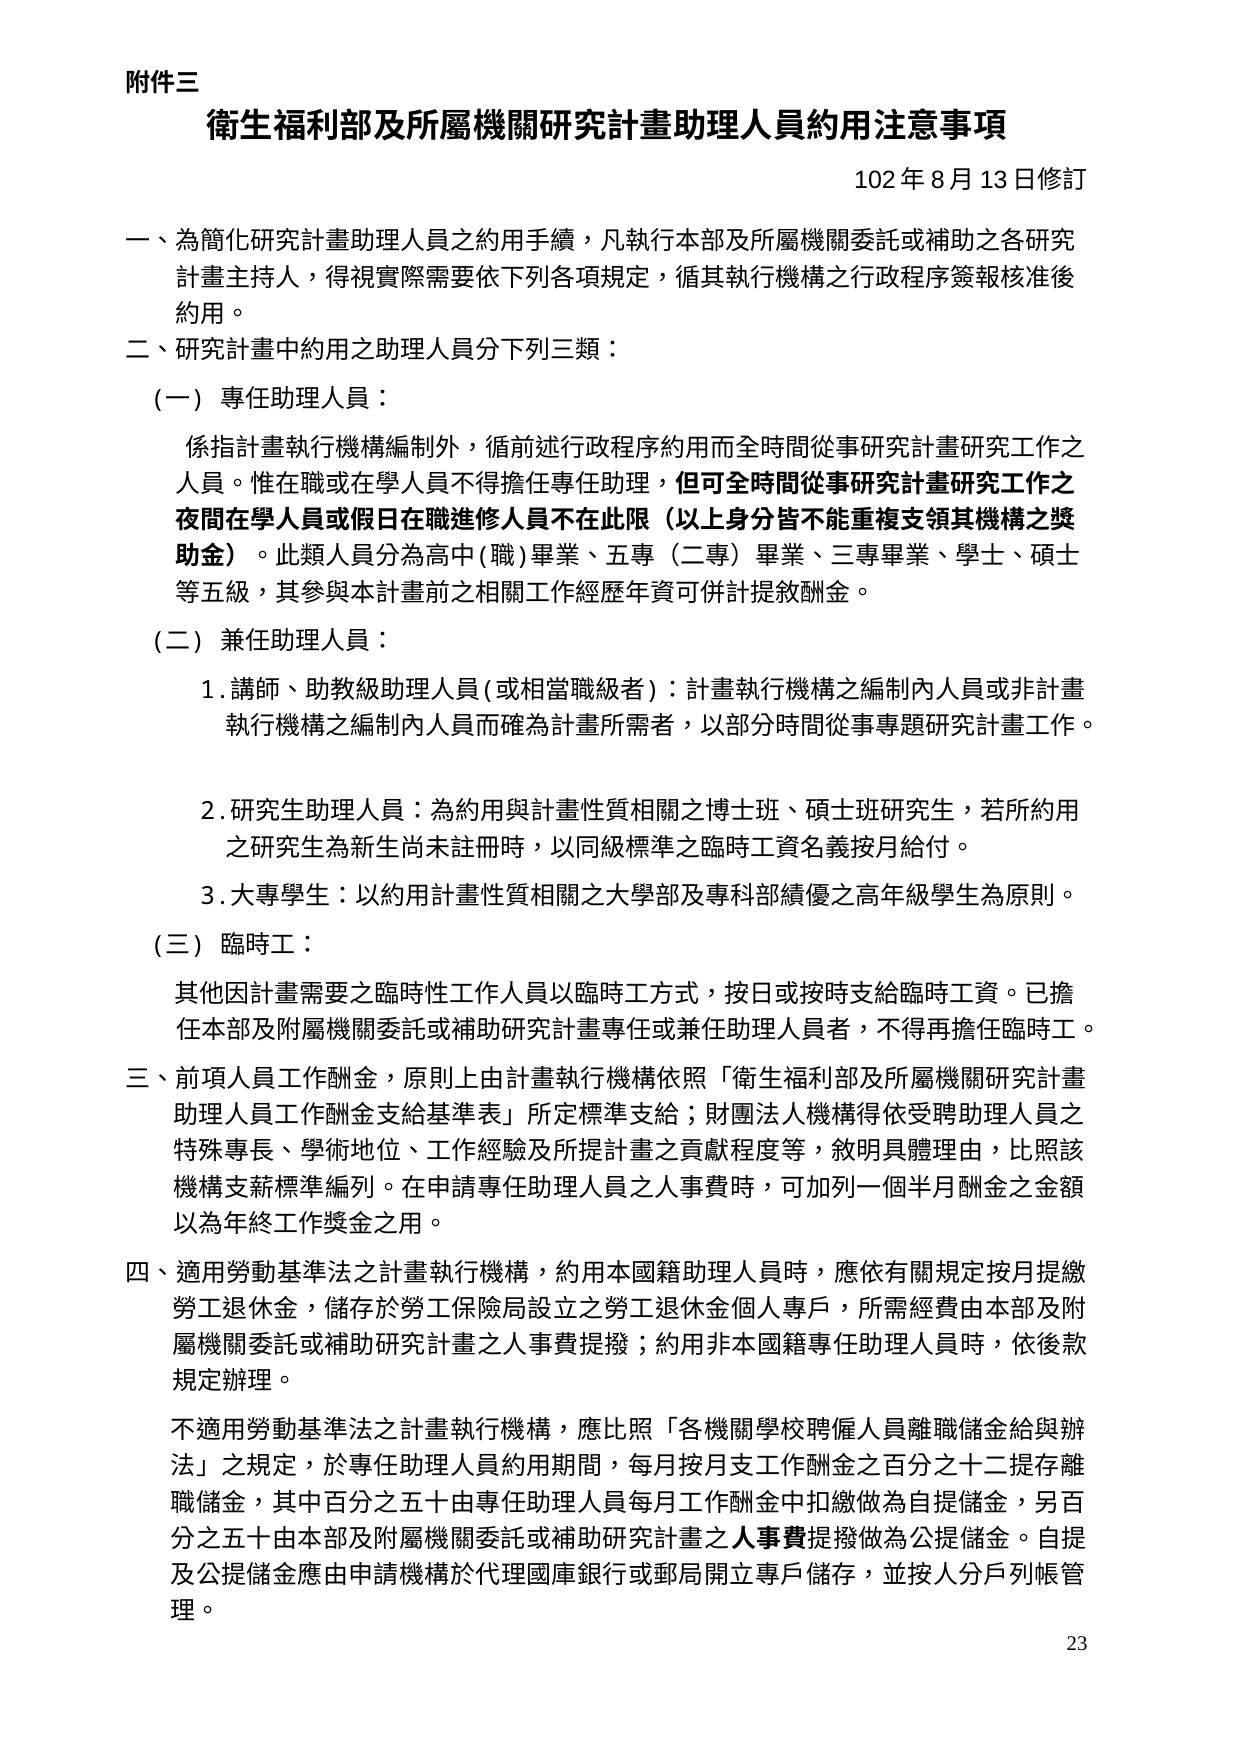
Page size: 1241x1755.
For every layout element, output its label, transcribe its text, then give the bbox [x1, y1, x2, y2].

text 1.講師、助教級助理人員(或相當職級者)：計畫執行機構之編制內人員或非計畫執行機構之編制內人員而確為計畫所需者，以部分時間從事專題研究計畫工作。 [200, 669, 1087, 778]
text 二、研究計畫中約用之助理人員分下列三類： [125, 329, 1087, 366]
text 其他因計畫需要之臨時性工作人員以臨時工方式，按日或按時支給臨時工資。已擔任本部及附屬機關委託或補助研究計畫專任或兼任助理人員者，不得再擔任臨時工。 [174, 973, 1087, 1046]
text 不適用勞動基準法之計畫執行機構，應比照「各機關學校聘僱人員離職儲金給與辦法」之規定，於專任助理人員約用期間，每月按月支工作酬金之百分之十二提存離職儲金，其中百分之五十由專任助理人員每月工作酬金中扣繳做為自提儲金，另百分之五十由本部及附屬機關委託或補助研究計畫之人事費提撥做為公提儲金。自提及公提儲金應由申請機構於代理國庫銀行或郵局開立專戶儲存，並按人分戶列帳管理。 [170, 1409, 1087, 1627]
text (一) 專任助理人員： [125, 378, 1087, 414]
text 3.大專學生：以約用計畫性質相關之大學部及專科部績優之高年級學生為原則。 [200, 876, 1087, 912]
text 102年8月13日修訂 [125, 159, 1087, 196]
text 三、前項人員工作酬金，原則上由計畫執行機構依照「衛生福利部及所屬機關研究計畫助理人員工作酬金支給基準表」所定標準支給；財團法人機構得依受聘助理人員之特殊專長、學術地位、工作經驗及所提計畫之貢獻程度等，敘明具體理由，比照該機構支薪標準編列。在申請專任助理人員之人事費時，可加列一個半月酬金之金額，以為年終工作獎金之用。 [125, 1058, 1087, 1239]
text (三) 臨時工： [125, 924, 1087, 961]
text 四、適用勞動基準法之計畫執行機構，約用本國籍助理人員時，應依有關規定按月提繳勞工退休金，儲存於勞工保險局設立之勞工退休金個人專戶，所需經費由本部及附屬機關委託或補助研究計畫之人事費提撥；約用非本國籍專任助理人員時，依後款規定辦理。 [125, 1252, 1087, 1397]
text (二) 兼任助理人員： [125, 621, 1087, 657]
text 係指計畫執行機構編制外，循前述行政程序約用而全時間從事研究計畫研究工作之人員。惟在職或在學人員不得擔任專任助理，但可全時間從事研究計畫研究工作之夜間在學人員或假日在職進修人員不在此限（以上身分皆不能重複支領其機構之獎助金）。此類人員分為高中(職)畢業、五專（二專）畢業、三專畢業、學士、碩士等五級，其參與本計畫前之相關工作經歷年資可併計提敘酬金。 [125, 427, 1087, 608]
text 附件三 [125, 63, 1087, 99]
text 2.研究生助理人員：為約用與計畫性質相關之博士班、碩士班研究生，若所約用之研究生為新生尚未註冊時，以同級標準之臨時工資名義按月給付。 [200, 791, 1087, 863]
text 一、為簡化研究計畫助理人員之約用手續，凡執行本部及所屬機關委託或補助之各研究計畫主持人，得視實際需要依下列各項規定，循其執行機構之行政程序簽報核准後約用。 [125, 221, 1087, 329]
text 衛生福利部及所屬機關研究計畫助理人員約用注意事項 [125, 99, 1087, 147]
